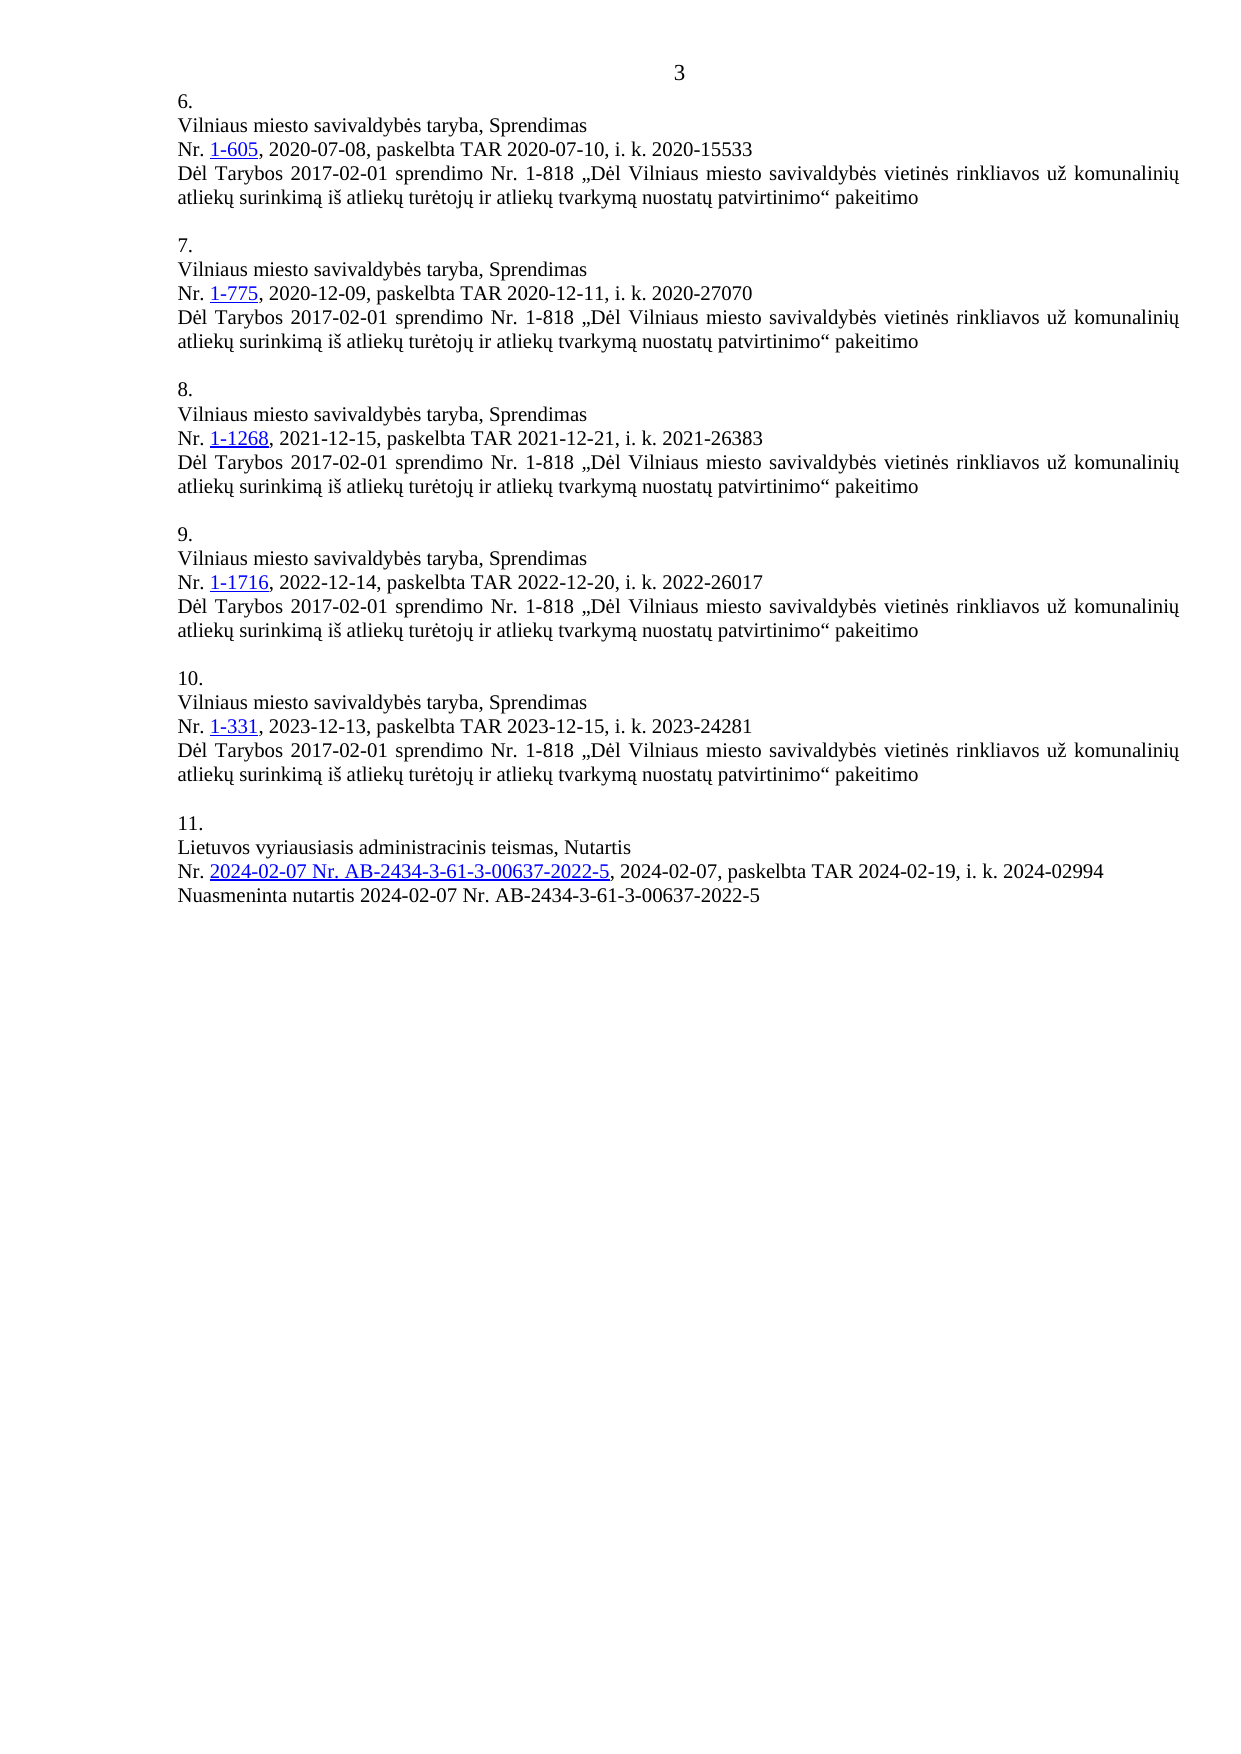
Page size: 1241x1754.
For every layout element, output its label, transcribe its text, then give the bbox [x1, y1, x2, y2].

text Vilniaus miesto savivaldybės taryba, Sprendimas [177, 690, 1181, 714]
text Nr. 1-1716, 2022-12-14, paskelbta TAR 2022-12-20, i. k. 2022-26017 [177, 570, 1181, 594]
text 6. [177, 89, 1181, 113]
text Vilniaus miesto savivaldybės taryba, Sprendimas [177, 401, 1181, 426]
text 7. [177, 233, 1181, 257]
text Vilniaus miesto savivaldybės taryba, Sprendimas [177, 113, 1181, 137]
text Nr. 1-605, 2020-07-08, paskelbta TAR 2020-07-10, i. k. 2020-15533 [177, 137, 1181, 161]
text 10. [177, 666, 1181, 690]
text Vilniaus miesto savivaldybės taryba, Sprendimas [177, 546, 1181, 570]
text Dėl Tarybos 2017-02-01 sprendimo Nr. 1-818 „Dėl Vilniaus miesto savivaldybės vietinės rinkliavos už komunalinių atliekų surinkimą iš atliekų turėtojų ir atliekų tvarkymą nuostatų patvirtinimo“ pakeitimo [177, 449, 1181, 498]
text Nr. 1-1268, 2021-12-15, paskelbta TAR 2021-12-21, i. k. 2021-26383 [177, 426, 1181, 449]
text Nuasmeninta nutartis 2024-02-07 Nr. AB-2434-3-61-3-00637-2022-5 [177, 883, 1181, 907]
text 8. [177, 377, 1181, 401]
text Dėl Tarybos 2017-02-01 sprendimo Nr. 1-818 „Dėl Vilniaus miesto savivaldybės vietinės rinkliavos už komunalinių atliekų surinkimą iš atliekų turėtojų ir atliekų tvarkymą nuostatų patvirtinimo“ pakeitimo [177, 594, 1181, 642]
text Lietuvos vyriausiasis administracinis teismas, Nutartis [177, 834, 1181, 859]
text Dėl Tarybos 2017-02-01 sprendimo Nr. 1-818 „Dėl Vilniaus miesto savivaldybės vietinės rinkliavos už komunalinių atliekų surinkimą iš atliekų turėtojų ir atliekų tvarkymą nuostatų patvirtinimo“ pakeitimo [177, 305, 1181, 353]
text Dėl Tarybos 2017-02-01 sprendimo Nr. 1-818 „Dėl Vilniaus miesto savivaldybės vietinės rinkliavos už komunalinių atliekų surinkimą iš atliekų turėtojų ir atliekų tvarkymą nuostatų patvirtinimo“ pakeitimo [177, 738, 1181, 786]
text Nr. 1-331, 2023-12-13, paskelbta TAR 2023-12-15, i. k. 2023-24281 [177, 714, 1181, 738]
text 11. [177, 811, 1181, 834]
text Vilniaus miesto savivaldybės taryba, Sprendimas [177, 257, 1181, 281]
text Dėl Tarybos 2017-02-01 sprendimo Nr. 1-818 „Dėl Vilniaus miesto savivaldybės vietinės rinkliavos už komunalinių atliekų surinkimą iš atliekų turėtojų ir atliekų tvarkymą nuostatų patvirtinimo“ pakeitimo [177, 161, 1181, 209]
text 9. [177, 522, 1181, 546]
text Nr. 1-775, 2020-12-09, paskelbta TAR 2020-12-11, i. k. 2020-27070 [177, 281, 1181, 305]
text Nr. 2024-02-07 Nr. AB-2434-3-61-3-00637-2022-5, 2024-02-07, paskelbta TAR 2024-02-19, i. k. 2024-02994 [177, 859, 1181, 883]
